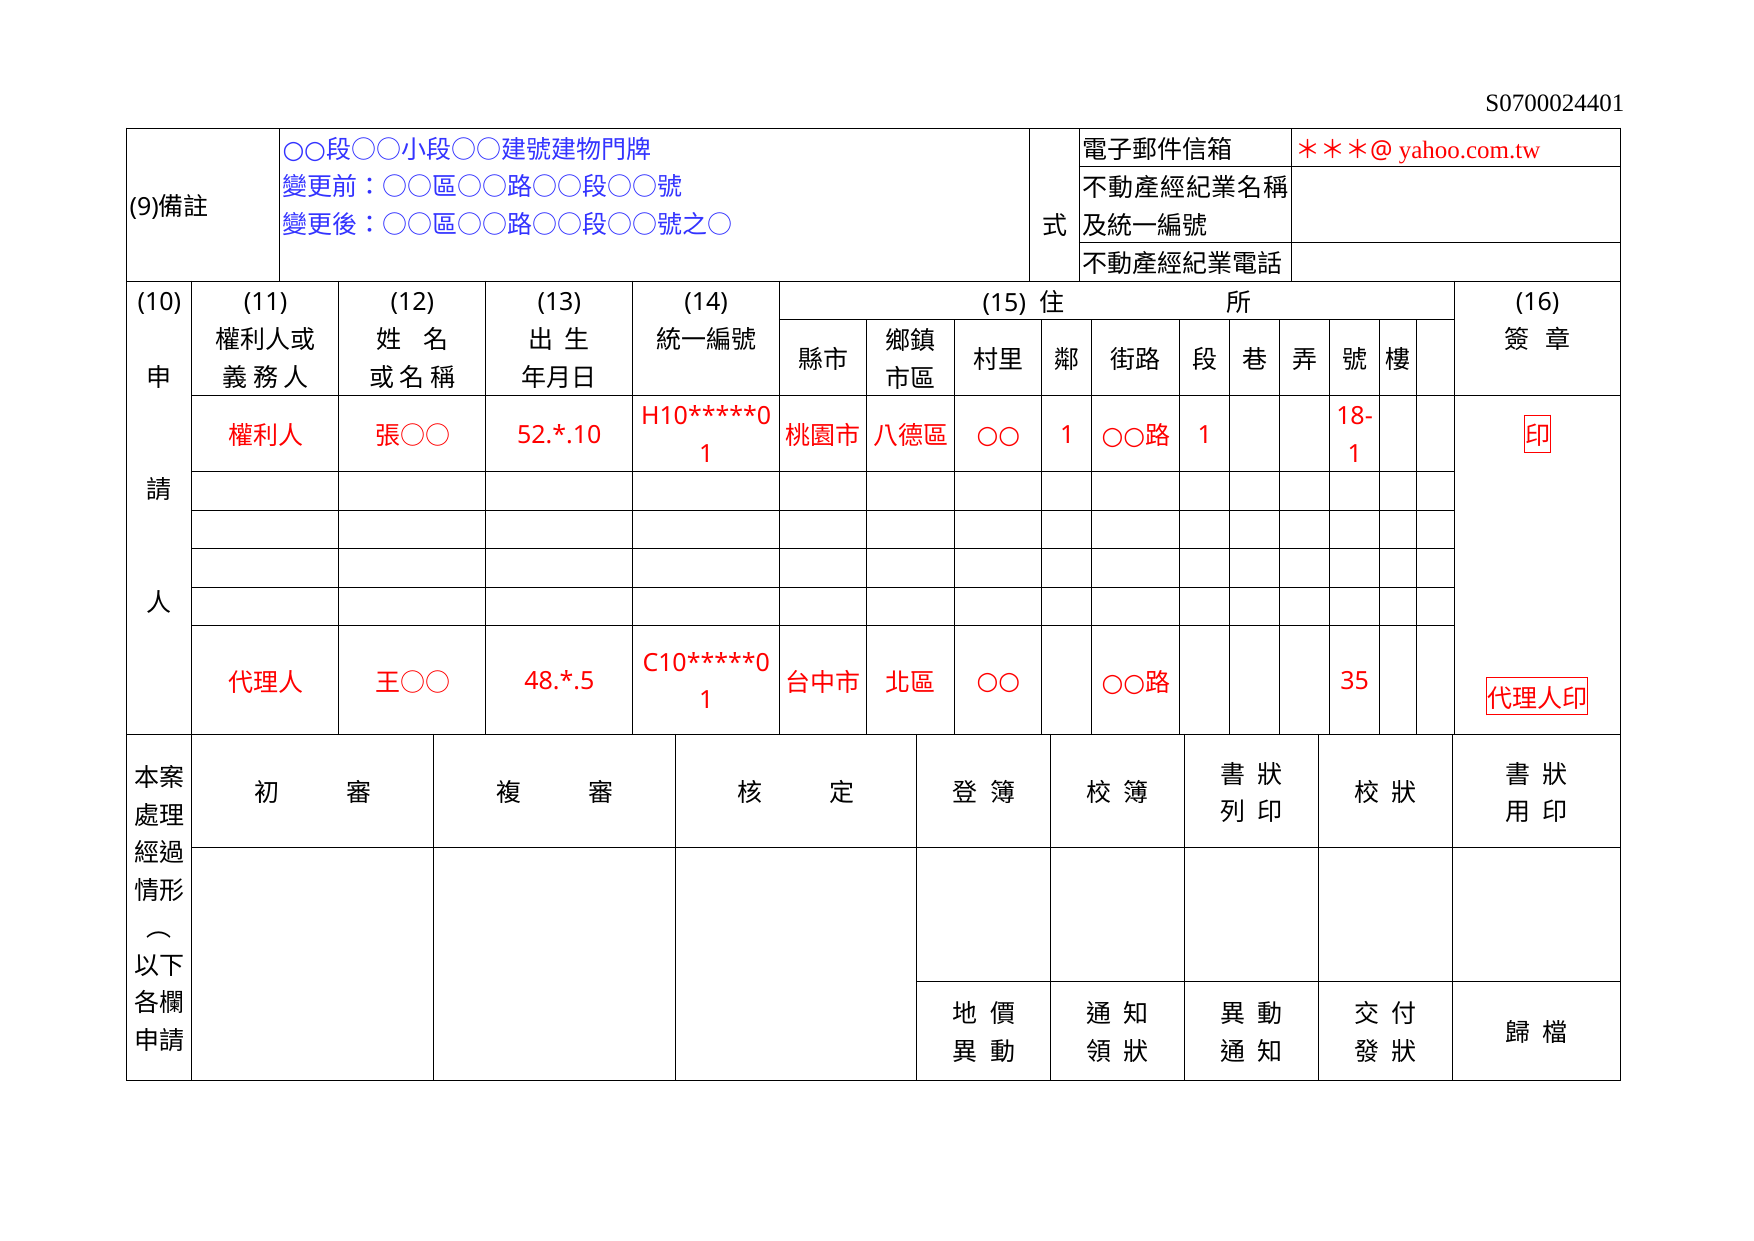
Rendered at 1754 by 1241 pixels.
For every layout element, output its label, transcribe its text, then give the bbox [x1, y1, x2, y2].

table_cell 本案處理經過情形︵ 以下各欄 申請人請勿填寫 ︶ [127, 735, 191, 1080]
table_cell (10) 申 請 人 [127, 282, 191, 734]
table_cell 歸 檔 [1453, 982, 1620, 1080]
table_cell [1092, 511, 1179, 548]
table_cell [1042, 472, 1091, 510]
table_cell [1417, 396, 1454, 471]
table_cell [486, 549, 632, 587]
table_cell [955, 511, 1041, 548]
table_cell [1042, 549, 1091, 587]
table_cell [1292, 167, 1620, 242]
table_cell [1380, 396, 1416, 471]
table_cell [780, 549, 866, 587]
table_cell [1042, 626, 1091, 734]
table_cell 異 動 通 知 [1185, 982, 1318, 1080]
table_cell [1092, 472, 1179, 510]
table_cell [1180, 588, 1229, 625]
table_cell (15) 住 所 [780, 282, 1454, 319]
table_cell 弄 [1280, 320, 1329, 395]
table_cell [867, 511, 954, 548]
table_cell [633, 588, 779, 625]
table_cell 校 狀 [1319, 735, 1452, 847]
table_cell [1380, 626, 1416, 734]
table_cell (9)備註 [127, 129, 279, 281]
table_cell 不動產經紀業名稱及統一編號 [1080, 167, 1291, 242]
table_cell [1230, 396, 1279, 471]
table_cell 村里 [955, 320, 1041, 395]
table_cell (12) 姓 名 或 名 稱 [339, 282, 485, 395]
table_cell [955, 588, 1041, 625]
table_cell ○○路 [1092, 626, 1179, 734]
table_cell C10*****01 [633, 626, 779, 734]
table_cell ＊＊＊@ yahoo.com.tw [1292, 129, 1620, 166]
table_cell 號 [1330, 320, 1379, 395]
table_cell [1280, 472, 1329, 510]
table_cell [486, 588, 632, 625]
table_cell [955, 549, 1041, 587]
table_cell 初 審 [192, 735, 433, 847]
table_cell ○○ [955, 626, 1041, 734]
table_cell 巷 [1230, 320, 1279, 395]
table_cell 48.*.5 [486, 626, 632, 734]
table_cell 35 [1330, 626, 1379, 734]
table_cell 鄰 [1042, 320, 1091, 395]
table_cell 台中市 [780, 626, 866, 734]
table_cell [486, 472, 632, 510]
table_cell [339, 472, 485, 510]
table_cell (11) 權利人或 義 務 人 [192, 282, 338, 395]
table_cell [1230, 549, 1279, 587]
table_cell [1380, 549, 1416, 587]
table_cell 不動產經紀業電話 [1080, 243, 1291, 281]
table_cell [1092, 549, 1179, 587]
table_cell (16) 簽 章 [1455, 282, 1620, 395]
table_cell 核 定 [676, 735, 916, 847]
table_cell [1292, 243, 1620, 281]
table_cell [1280, 588, 1329, 625]
table_cell [633, 511, 779, 548]
table_cell [1417, 588, 1454, 625]
table_cell [917, 848, 1050, 981]
table_cell [1180, 472, 1229, 510]
table_cell [780, 472, 866, 510]
table_cell [633, 549, 779, 587]
table_cell [1180, 626, 1229, 734]
table_cell [1330, 588, 1379, 625]
table_cell 桃園市 [780, 396, 866, 471]
table_cell [1230, 626, 1279, 734]
table_cell [1380, 511, 1416, 548]
table_cell [1380, 472, 1416, 510]
table_cell 王○○ [339, 626, 485, 734]
table_cell 書 狀 列 印 [1185, 735, 1318, 847]
table_cell [955, 472, 1041, 510]
table_cell [434, 848, 675, 1080]
table_cell [1042, 511, 1091, 548]
table_cell [1180, 549, 1229, 587]
table_cell [867, 472, 954, 510]
table_cell 1 [1180, 396, 1229, 471]
table_cell 北區 [867, 626, 954, 734]
table_cell [1417, 549, 1454, 587]
table_cell [192, 549, 338, 587]
table_cell 通 知 領 狀 [1051, 982, 1184, 1080]
table_cell [1042, 588, 1091, 625]
table_cell [192, 511, 338, 548]
table_cell 代理人 [192, 626, 338, 734]
table_cell [1280, 626, 1329, 734]
table_cell 登 簿 [917, 735, 1050, 847]
table_cell 縣市 [780, 320, 866, 395]
table_cell [339, 549, 485, 587]
table_cell [867, 588, 954, 625]
table_cell [339, 588, 485, 625]
table_cell 街路 [1092, 320, 1179, 395]
table_cell [1330, 472, 1379, 510]
table_cell [192, 588, 338, 625]
table_cell [1319, 848, 1452, 981]
table_cell 18-1 [1330, 396, 1379, 471]
table_cell [1417, 511, 1454, 548]
table_cell 權利人 [192, 396, 338, 471]
table_cell ○○段○○小段○○建號建物門牌 變更前：○○區○○路○○段○○號 變更後：○○區○○路○○段○○號之○ [280, 129, 1029, 281]
table_cell [1230, 588, 1279, 625]
table_cell 書 狀 用 印 [1453, 735, 1620, 847]
table_cell [1280, 511, 1329, 548]
table_cell 式 [1030, 129, 1079, 281]
table_cell ○○ [955, 396, 1041, 471]
table_cell 校 簿 [1051, 735, 1184, 847]
table_cell 八德區 [867, 396, 954, 471]
table_cell (13) 出 生 年月日 [486, 282, 632, 395]
table_cell [486, 511, 632, 548]
table_cell [1230, 472, 1279, 510]
table_cell [780, 511, 866, 548]
table_cell [1453, 848, 1620, 981]
table_cell 段 [1180, 320, 1229, 395]
table_cell [867, 549, 954, 587]
table_cell [1051, 848, 1184, 981]
table_cell [1280, 396, 1329, 471]
table_cell ○○路 [1092, 396, 1179, 471]
table_cell 複 審 [434, 735, 675, 847]
table_cell [780, 588, 866, 625]
table_cell [1380, 588, 1416, 625]
table_cell 張○○ [339, 396, 485, 471]
table_cell [192, 472, 338, 510]
table_cell (14) 統一編號 [633, 282, 779, 395]
table_cell [192, 848, 433, 1080]
table_cell [339, 511, 485, 548]
table_cell 交 付 發 狀 [1319, 982, 1452, 1080]
table_cell [1330, 511, 1379, 548]
table_cell [1230, 511, 1279, 548]
table_cell [1092, 588, 1179, 625]
table_cell 鄉鎮 市區 [867, 320, 954, 395]
table_cell 電子郵件信箱 [1080, 129, 1291, 166]
table_cell [1417, 320, 1454, 395]
table_cell 52.*.10 [486, 396, 632, 471]
table_cell [1280, 549, 1329, 587]
table_cell [1185, 848, 1318, 981]
table_cell H10*****01 [633, 396, 779, 471]
table_cell [676, 848, 916, 1080]
table_cell [1417, 472, 1454, 510]
table_cell [1180, 511, 1229, 548]
table_cell 樓 [1380, 320, 1416, 395]
table_cell [1417, 626, 1454, 734]
table_cell 1 [1042, 396, 1091, 471]
table_cell [1330, 549, 1379, 587]
table_cell 印 代理人印 [1455, 396, 1620, 734]
table_cell [633, 472, 779, 510]
table_cell 地 價 異 動 [917, 982, 1050, 1080]
